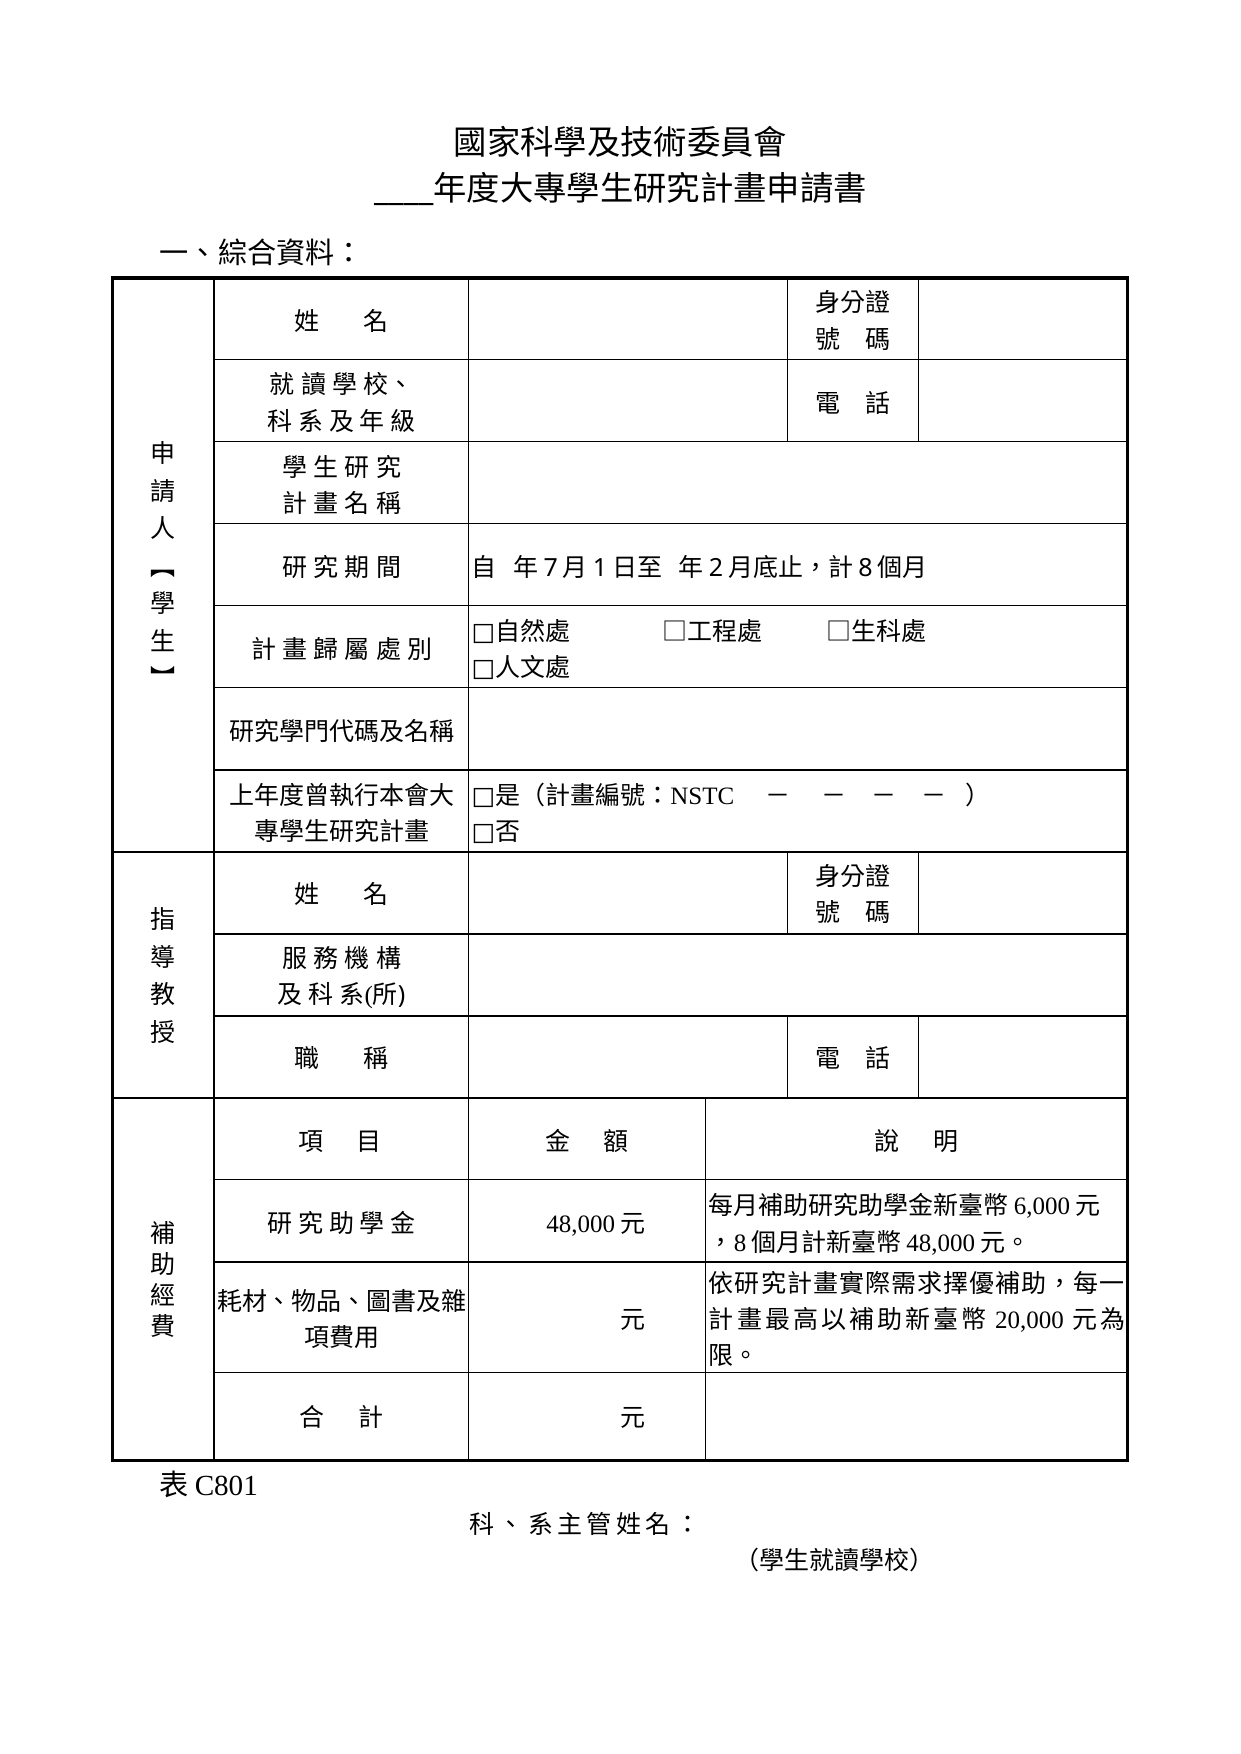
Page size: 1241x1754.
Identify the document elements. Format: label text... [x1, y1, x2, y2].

table_cell 職 稱 [215, 1017, 468, 1097]
text （學生就讀學校） [159, 1540, 1081, 1577]
table_cell [469, 442, 1126, 523]
table_header 申 請 人 ︻ 學 生 ︼ [114, 280, 213, 851]
table_cell 研究學門代碼及名稱 [215, 688, 468, 769]
table_cell 合 計 [215, 1373, 468, 1459]
table_cell 項 目 [215, 1099, 468, 1179]
table_cell 耗材、物品、圖書及雜項費用 [215, 1263, 468, 1372]
table_cell 說 明 [706, 1099, 1126, 1179]
table_cell [919, 360, 1126, 441]
table_cell 上年度曾執行本會大專學生研究計畫 [215, 771, 468, 851]
text 國家科學及技術委員會 [159, 118, 1081, 164]
table_header 身分證 號 碼 [788, 280, 918, 358]
table_cell [706, 1373, 1126, 1459]
table_cell 學 生 研 究 計 畫 名 稱 [215, 442, 468, 523]
table_cell 金 額 [469, 1099, 705, 1179]
table_header 姓 名 [215, 280, 468, 358]
table_cell 姓 名 [215, 853, 468, 933]
table_cell 研 究 期 間 [215, 524, 468, 605]
table_cell [469, 853, 787, 933]
text 表C801 [159, 1462, 1081, 1504]
table_cell 服 務 機 構 及 科 系(所) [215, 935, 468, 1015]
table_cell 就 讀 學 校、 科 系 及 年 級 [215, 360, 468, 441]
table_cell 計 畫 歸 屬 處 別 [215, 606, 468, 687]
table_cell 電 話 [788, 360, 918, 441]
table_cell 自 年7月1日至 年2月底止，計8個月 [469, 524, 1126, 605]
table_cell [469, 360, 787, 441]
table_cell 研 究 助 學 金 [215, 1180, 468, 1261]
table_cell [919, 853, 1126, 933]
table_cell 指 導 教 授 [114, 853, 213, 1097]
table_cell [469, 688, 1126, 769]
text 科、系主管姓名： [159, 1504, 1081, 1540]
table_cell 電 話 [788, 1017, 918, 1097]
table_cell □是（計畫編號：NSTC － － － － ） □否 [469, 771, 1126, 851]
table_cell 每月補助研究助學金新臺幣6,000元 ，8個月計新臺幣48,000元。 [706, 1180, 1126, 1261]
table_cell [469, 1017, 787, 1097]
table_cell 元 [469, 1263, 705, 1372]
table_cell 身分證 號 碼 [788, 853, 918, 933]
table_cell [469, 935, 1126, 1015]
table_cell 元 [469, 1373, 705, 1459]
text ____年度大專學生研究計畫申請書 [159, 164, 1081, 210]
text 一、綜合資料： [159, 210, 1081, 276]
table_cell 依研究計畫實際需求擇優補助，每一計畫最高以補助新臺幣20,000元為限。 [706, 1263, 1126, 1372]
table_header [919, 280, 1126, 358]
table_header [469, 280, 787, 358]
table_cell 補 助 經 費 [114, 1099, 213, 1459]
table_cell 48,000元 [469, 1180, 705, 1261]
table_cell [919, 1017, 1126, 1097]
table_cell □自然處 □工程處 □生科處 □人文處 [469, 606, 1126, 687]
